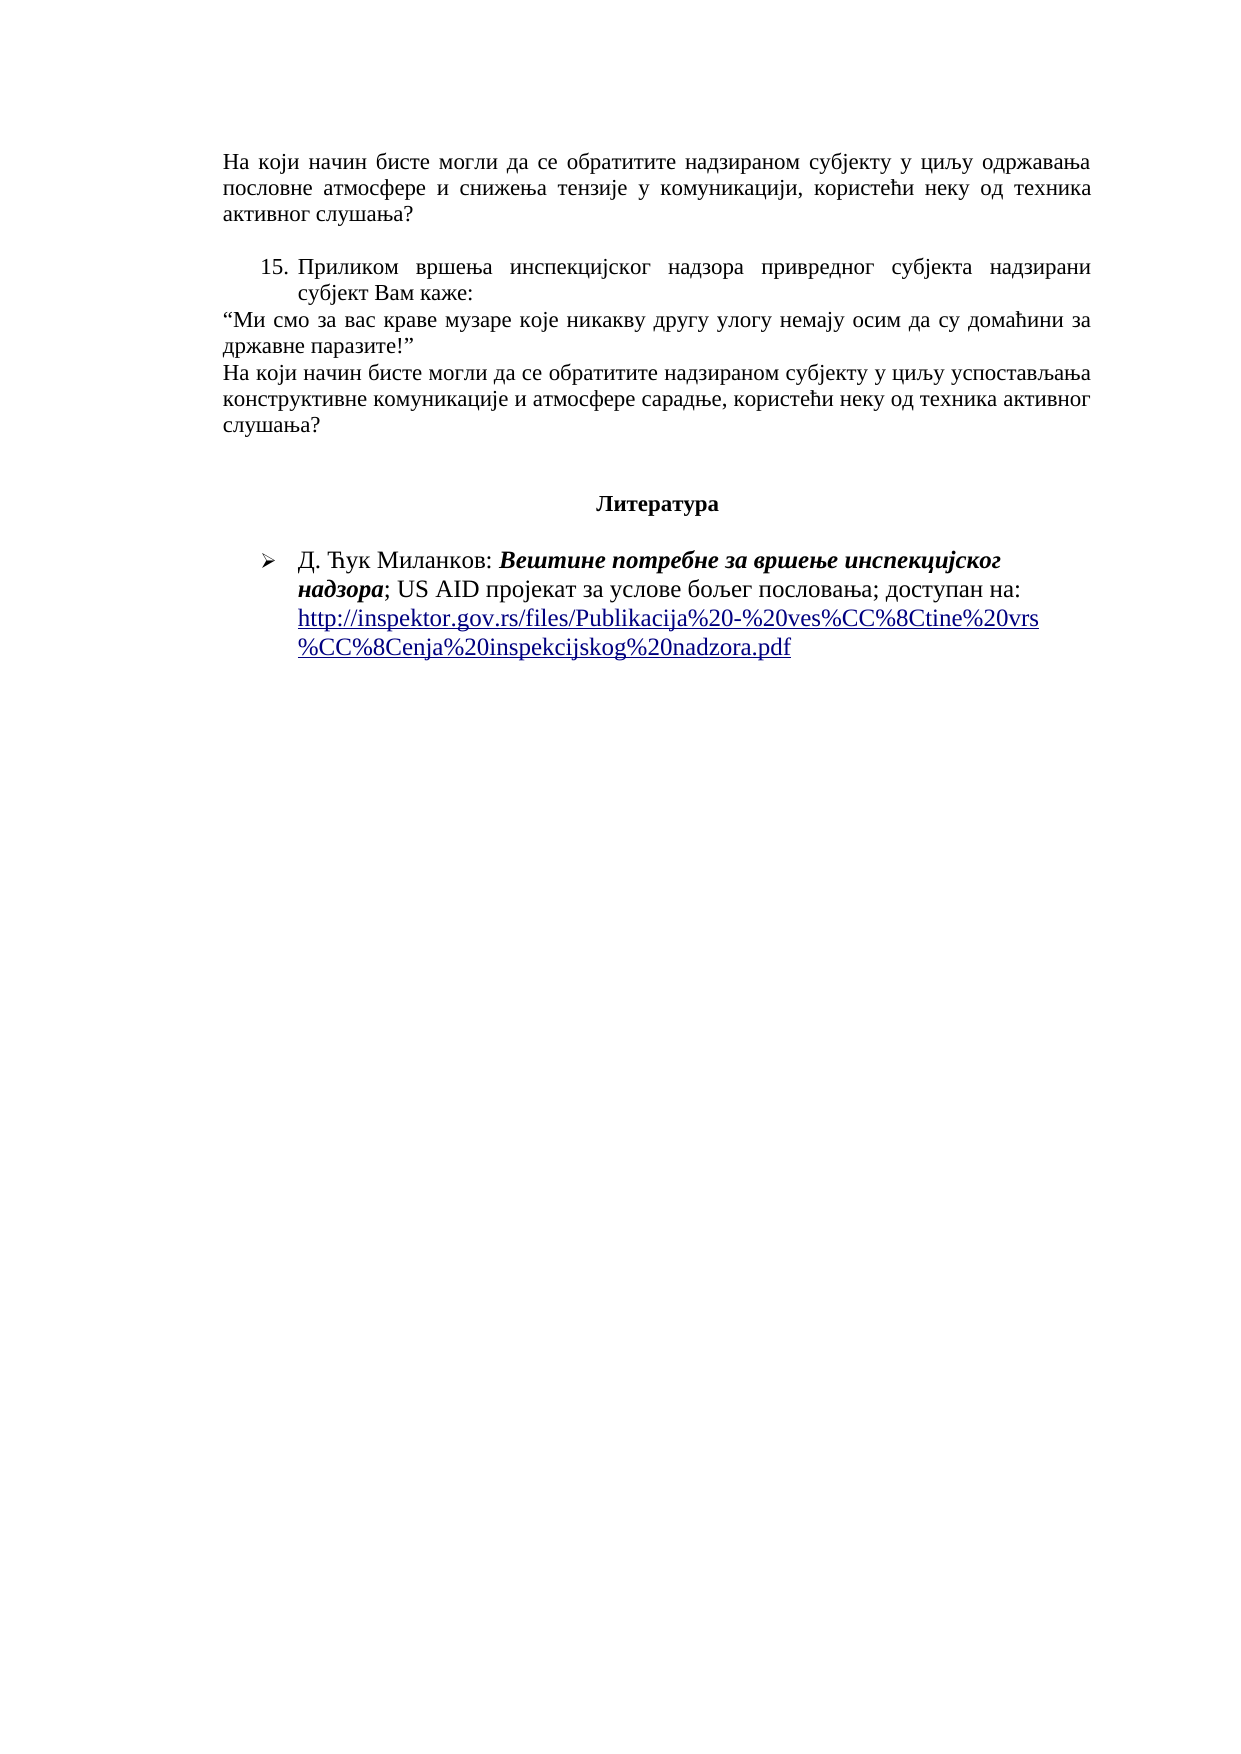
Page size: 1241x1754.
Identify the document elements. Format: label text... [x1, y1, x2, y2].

list Литература [223, 490, 1092, 517]
list На који начин бисте могли да се обратитите надзираном субјекту у циљу успостављања конструктивне комуникације и атмосфере сарадње, користећи неку од техника активног слушања? [223, 358, 1092, 438]
list Д. Ћук Миланков: Вештине потребне за вршење инспекцијског надзора; US AID пројекат за услове бољег пословања; доступан на: http://inspektor.gov.rs/files/Publikacija%20-%20ves%CC%8Ctine%20vrs%CC%8Cenja%20inspekcijskog%20nadzora.pdf [260, 545, 1092, 660]
list Приликом вршења инспекцијског надзора привредног субјекта надзирани субјект Вам каже: [260, 253, 1092, 306]
list На који начин бисте могли да се обратитите надзираном субјекту у циљу одржавања пословне атмосфере и снижења тензије у комуникацији, користећи неку од техника активног слушања? [223, 148, 1092, 227]
list “Ми смо за вас краве музаре које никакву другу улогу немају осим да су домаћини за државне паразите!” [223, 306, 1092, 358]
